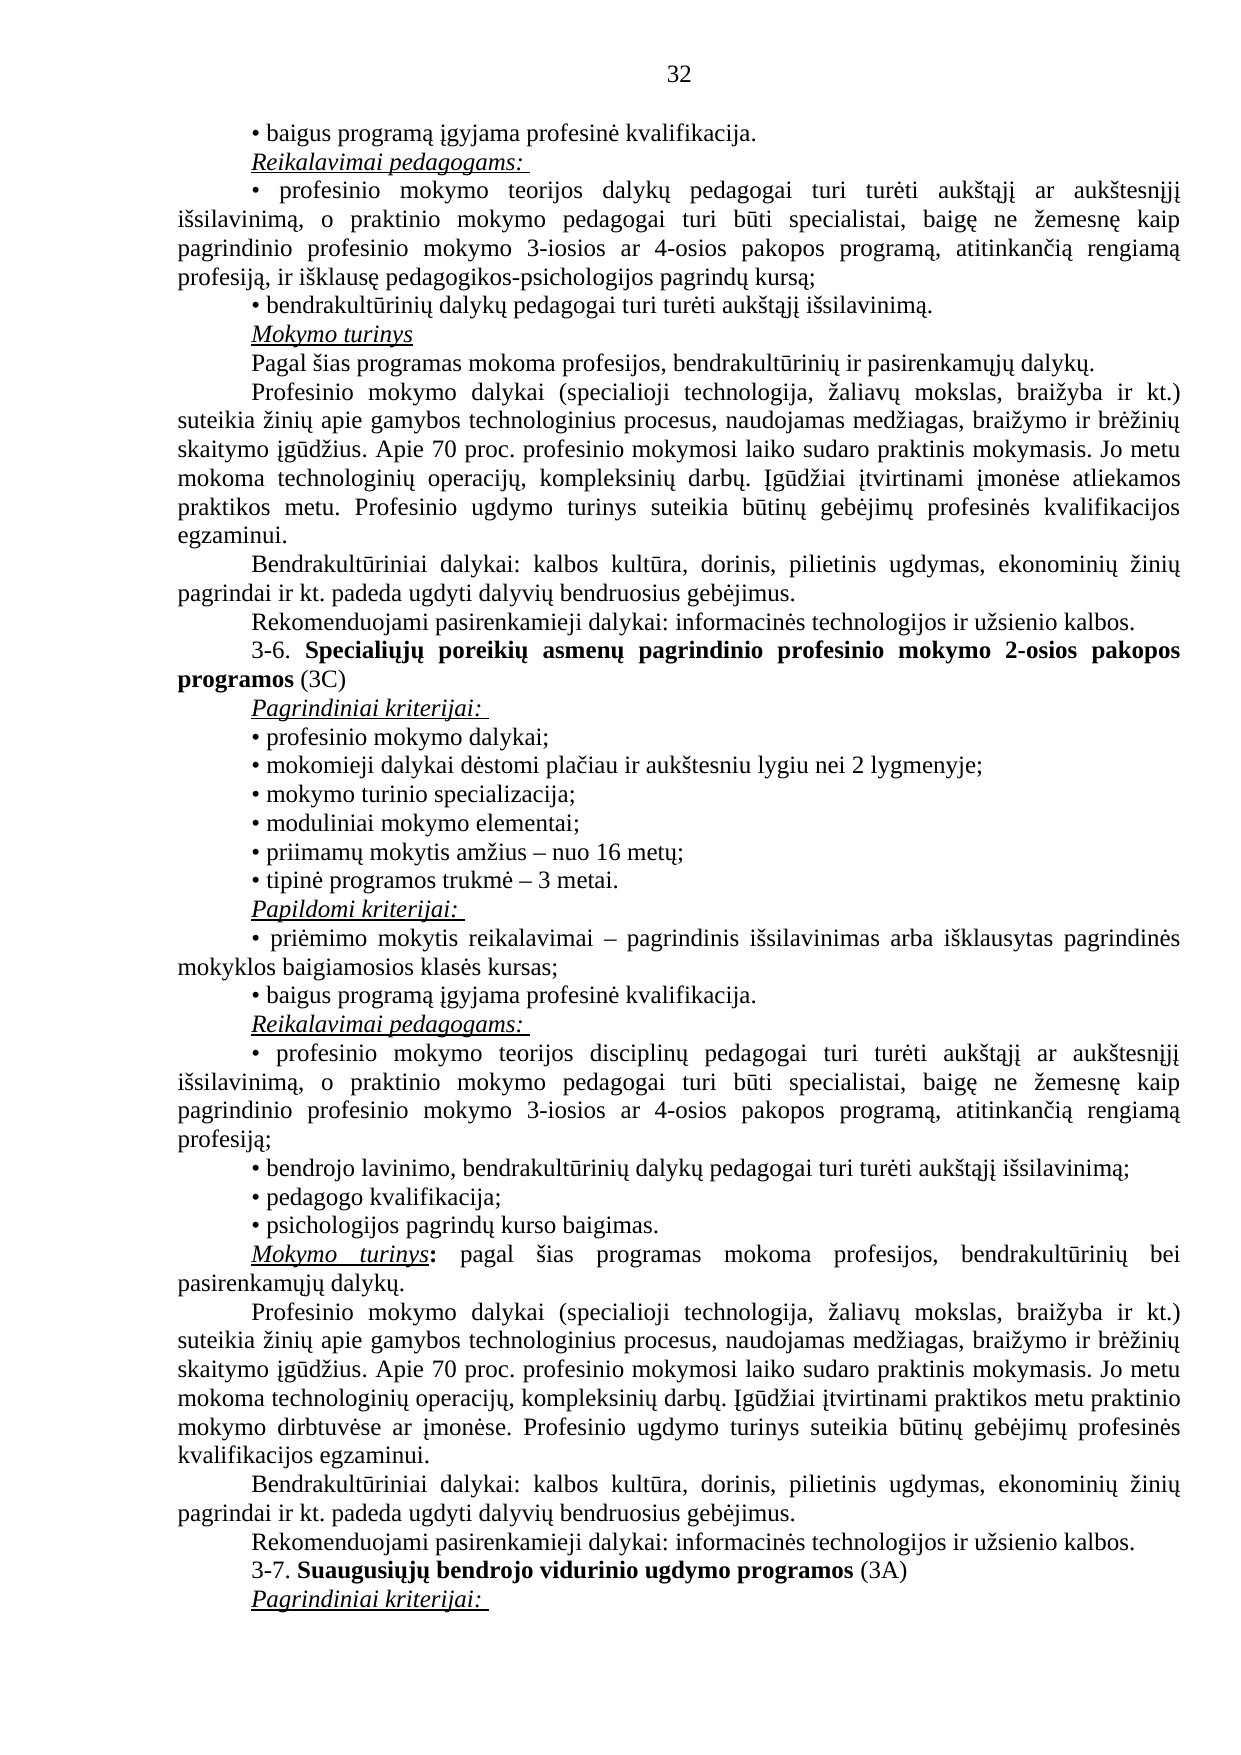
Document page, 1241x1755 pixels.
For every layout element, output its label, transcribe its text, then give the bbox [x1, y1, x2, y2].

text • profesinio mokymo dalykai; [177, 722, 1181, 751]
text Profesinio mokymo dalykai (specialioji technologija, žaliavų mokslas, braižyba ir kt.) suteikia žinių apie gamybos technologinius procesus, naudojamas medžiagas, braižymo ir brėžinių skaitymo įgūdžius. Apie 70 proc. profesinio mokymosi laiko sudaro praktinis mokymasis. Jo metu mokoma technologinių operacijų, kompleksinių darbų. Įgūdžiai įtvirtinami įmonėse atliekamos praktikos metu. Profesinio ugdymo turinys suteikia būtinų gebėjimų profesinės kvalifikacijos egzaminui. [177, 377, 1181, 549]
text • moduliniai mokymo elementai; [177, 808, 1181, 837]
text • pedagogo kvalifikacija; [177, 1182, 1181, 1211]
text Rekomenduojami pasirenkamieji dalykai: informacinės technologijos ir užsienio kalbos. [177, 607, 1181, 636]
text 3-7. Suaugusiųjų bendrojo vidurinio ugdymo programos (3A) [177, 1556, 1181, 1584]
text Reikalavimai pedagogams: [177, 1009, 1181, 1038]
text • bendrakultūrinių dalykų pedagogai turi turėti aukštąjį išsilavinimą. [177, 291, 1181, 319]
text • bendrojo lavinimo, bendrakultūrinių dalykų pedagogai turi turėti aukštąjį išsilavinimą; [177, 1153, 1181, 1182]
text • profesinio mokymo teorijos dalykų pedagogai turi turėti aukštąjį ar aukštesnįjį išsilavinimą, o praktinio mokymo pedagogai turi būti specialistai, baigę ne žemesnę kaip pagrindinio profesinio mokymo 3-iosios ar 4-osios pakopos programą, atitinkančią rengiamą profesiją, ir išklausę pedagogikos-psichologijos pagrindų kursą; [177, 176, 1181, 291]
text Profesinio mokymo dalykai (specialioji technologija, žaliavų mokslas, braižyba ir kt.) suteikia žinių apie gamybos technologinius procesus, naudojamas medžiagas, braižymo ir brėžinių skaitymo įgūdžius. Apie 70 proc. profesinio mokymosi laiko sudaro praktinis mokymasis. Jo metu mokoma technologinių operacijų, kompleksinių darbų. Įgūdžiai įtvirtinami praktikos metu praktinio mokymo dirbtuvėse ar įmonėse. Profesinio ugdymo turinys suteikia būtinų gebėjimų profesinės kvalifikacijos egzaminui. [177, 1297, 1181, 1469]
text • priėmimo mokytis reikalavimai – pagrindinis išsilavinimas arba išklausytas pagrindinės mokyklos baigiamosios klasės kursas; [177, 923, 1181, 981]
text • tipinė programos trukmė – 3 metai. [177, 866, 1181, 894]
text Papildomi kriterijai: [177, 894, 1181, 923]
text Pagrindiniai kriterijai: [177, 1584, 1181, 1613]
text Bendrakultūriniai dalykai: kalbos kultūra, dorinis, pilietinis ugdymas, ekonominių žinių pagrindai ir kt. padeda ugdyti dalyvių bendruosius gebėjimus. [177, 549, 1181, 607]
text Rekomenduojami pasirenkamieji dalykai: informacinės technologijos ir užsienio kalbos. [177, 1527, 1181, 1556]
text • baigus programą įgyjama profesinė kvalifikacija. [177, 118, 1181, 147]
text Bendrakultūriniai dalykai: kalbos kultūra, dorinis, pilietinis ugdymas, ekonominių žinių pagrindai ir kt. padeda ugdyti dalyvių bendruosius gebėjimus. [177, 1469, 1181, 1527]
text Pagal šias programas mokoma profesijos, bendrakultūrinių ir pasirenkamųjų dalykų. [177, 348, 1181, 377]
text • mokymo turinio specializacija; [177, 779, 1181, 808]
text • psichologijos pagrindų kurso baigimas. [177, 1211, 1181, 1239]
text Reikalavimai pedagogams: [177, 147, 1181, 176]
text Pagrindiniai kriterijai: [177, 693, 1181, 722]
text 3-6. Specialiųjų poreikių asmenų pagrindinio profesinio mokymo 2-osios pakopos programos (3C) [177, 636, 1181, 693]
text • profesinio mokymo teorijos disciplinų pedagogai turi turėti aukštąjį ar aukštesnįjį išsilavinimą, o praktinio mokymo pedagogai turi būti specialistai, baigę ne žemesnę kaip pagrindinio profesinio mokymo 3-iosios ar 4-osios pakopos programą, atitinkančią rengiamą profesiją; [177, 1038, 1181, 1153]
text • baigus programą įgyjama profesinė kvalifikacija. [177, 981, 1181, 1009]
text • mokomieji dalykai dėstomi plačiau ir aukštesniu lygiu nei 2 lygmenyje; [177, 751, 1181, 779]
text Mokymo turinys: pagal šias programas mokoma profesijos, bendrakultūrinių bei pasirenkamųjų dalykų. [177, 1239, 1181, 1297]
text Mokymo turinys [177, 319, 1181, 348]
text • priimamų mokytis amžius – nuo 16 metų; [177, 837, 1181, 866]
